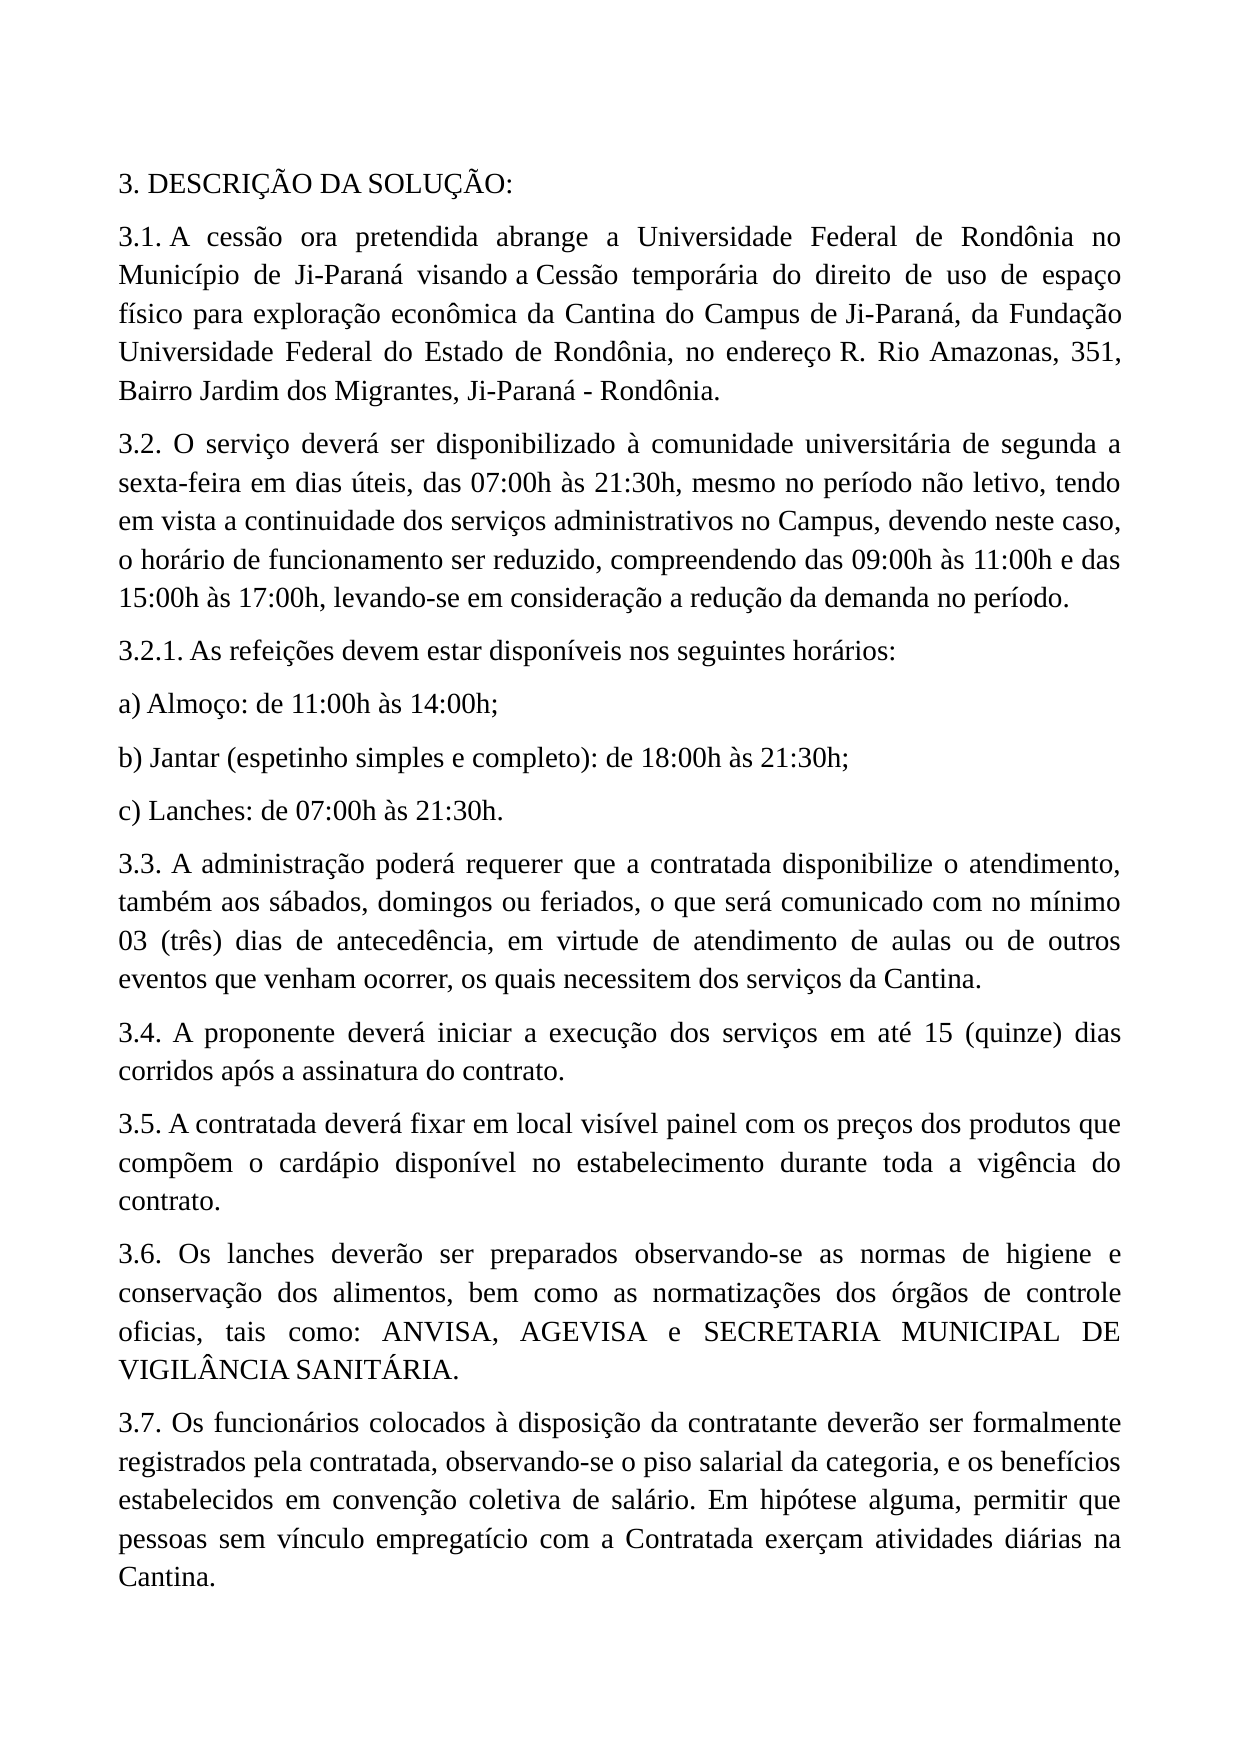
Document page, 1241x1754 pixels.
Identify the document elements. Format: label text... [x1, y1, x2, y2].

text 3. DESCRIÇÃO DA SOLUÇÃO: [118, 166, 1122, 199]
text c) Lanches: de 07:00h às 21:30h. [118, 793, 1122, 826]
text a) Almoço: de 11:00h às 14:00h; [118, 687, 1122, 720]
text 3.5. A contratada deverá fixar em local visível painel com os preços dos produtos que compõem o cardápio disponível no estabelecimento durante toda a vigência do contrato. [118, 1106, 1122, 1217]
text 3.4. A proponente deverá iniciar a execução dos serviços em até 15 (quinze) dias corridos após a assinatura do contrato. [118, 1015, 1122, 1087]
text 3.3. A administração poderá requerer que a contratada disponibilize o atendimento, também aos sábados, domingos ou feriados, o que será comunicado com no mínimo 03 (três) dias de antecedência, em virtude de atendimento de aulas ou de outros eventos que venham ocorrer, os quais necessitem dos serviços da Cantina. [118, 846, 1122, 995]
text 3.2.1. As refeições devem estar disponíveis nos seguintes horários: [118, 633, 1122, 667]
text 3.2. O serviço deverá ser disponibilizado à comunidade universitária de segunda a sexta-feira em dias úteis, das 07:00h às 21:30h, mesmo no período não letivo, tendo em vista a continuidade dos serviços administrativos no Campus, devendo neste caso, o horário de funcionamento ser reduzido, compreendendo das 09:00h às 11:00h e das 15:00h às 17:00h, levando-se em consideração a redução da demanda no período. [118, 426, 1122, 614]
text 3.7. Os funcionários colocados à disposição da contratante deverão ser formalmente registrados pela contratada, observando-se o piso salarial da categoria, e os benefícios estabelecidos em convenção coletiva de salário. Em hipótese alguma, permitir que pessoas sem vínculo empregatício com a Contratada exerçam atividades diárias na Cantina. [118, 1405, 1122, 1593]
text 3.1. A cessão ora pretendida abrange a Universidade Federal de Rondônia no Município de Ji-Paraná visando a Cessão temporária do direito de uso de espaço físico para exploração econômica da Cantina do Campus de Ji-Paraná, da Fundação Universidade Federal do Estado de Rondônia, no endereço R. Rio Amazonas, 351, Bairro Jardim dos Migrantes, Ji-Paraná - Rondônia. [118, 219, 1122, 407]
text b) Jantar (espetinho simples e completo): de 18:00h às 21:30h; [118, 740, 1122, 773]
text 3.6. Os lanches deverão ser preparados observando-se as normas de higiene e conservação dos alimentos, bem como as normatizações dos órgãos de controle oficias, tais como: ANVISA, AGEVISA e SECRETARIA MUNICIPAL DE VIGILÂNCIA SANITÁRIA. [118, 1237, 1122, 1386]
